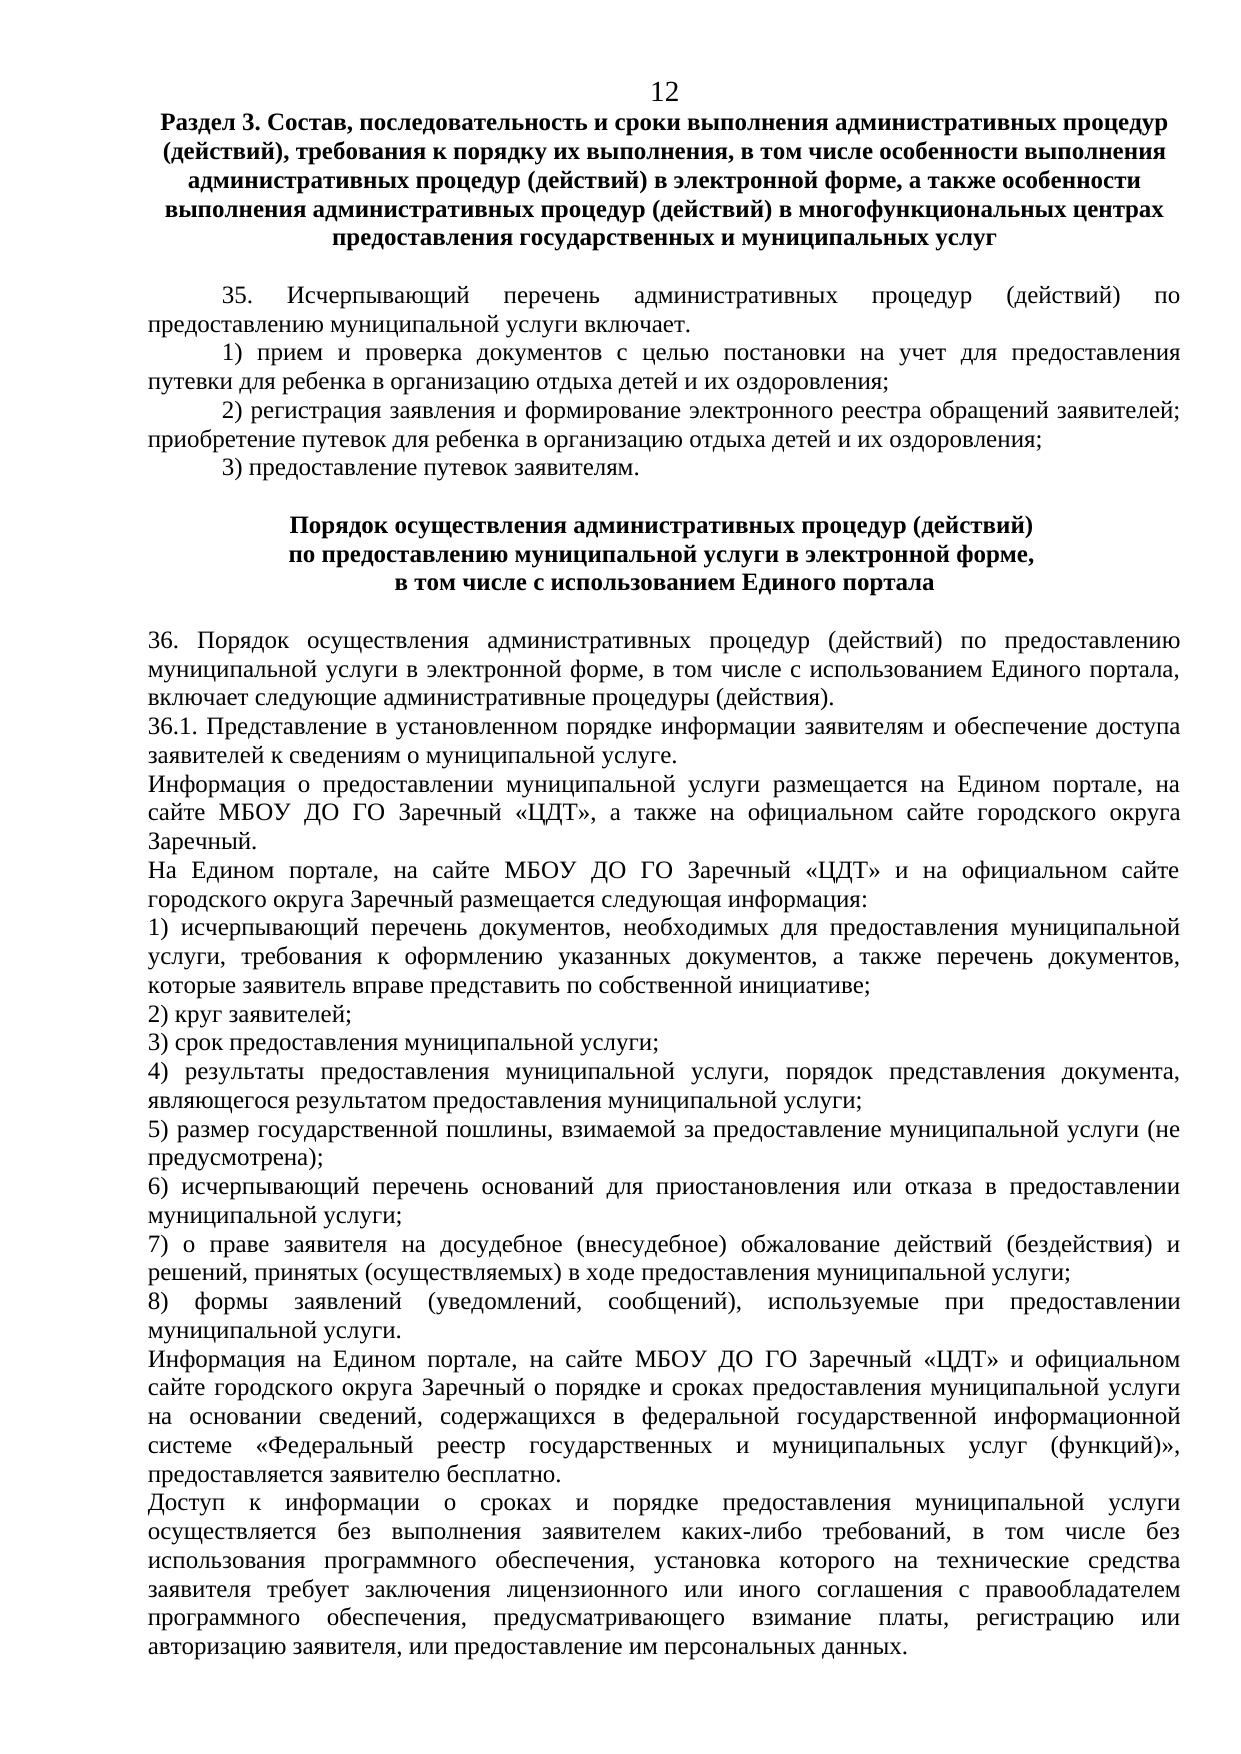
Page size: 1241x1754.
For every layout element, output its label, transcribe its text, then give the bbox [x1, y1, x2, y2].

text 1) исчерпывающий перечень документов, необходимых для предоставления муниципальной услуги, требования к оформлению указанных документов, а также перечень документов, которые заявитель вправе представить по собственной инициативе; [148, 912, 1181, 999]
text 2) регистрация заявления и формирование электронного реестра обращений заявителей; приобретение путевок для ребенка в организацию отдыха детей и их оздоровления; [148, 395, 1181, 452]
text 36.1. Представление в установленном порядке информации заявителям и обеспечение доступа заявителей к сведениям о муниципальной услуге. [148, 711, 1181, 769]
text Информация на Едином портале, на сайте МБОУ ДО ГО Заречный «ЦДТ» и официальном сайте городского округа Заречный о порядке и сроках предоставления муниципальной услуги на основании сведений, содержащихся в федеральной государственной информационной системе «Федеральный реестр государственных и муниципальных услуг (функций)», предоставляется заявителю бесплатно. [148, 1344, 1181, 1487]
text 6) исчерпывающий перечень оснований для приостановления или отказа в предоставлении муниципальной услуги; [148, 1171, 1181, 1229]
text 7) о праве заявителя на досудебное (внесудебное) обжалование действий (бездействия) и решений, принятых (осуществляемых) в ходе предоставления муниципальной услуги; [148, 1229, 1181, 1286]
text На Едином портале, на сайте МБОУ ДО ГО Заречный «ЦДТ» и на официальном сайте городского округа Заречный размещается следующая информация: [148, 855, 1181, 912]
text 3) предоставление путевок заявителям. [148, 452, 1181, 481]
text Порядок осуществления административных процедур (действий) по предоставлению муниципальной услуги в электронной форме, в том числе с использованием Единого портала [148, 510, 1181, 596]
text 2) круг заявителей; [148, 999, 1181, 1027]
text 1) прием и проверка документов с целью постановки на учет для предоставления путевки для ребенка в организацию отдыха детей и их оздоровления; [148, 337, 1181, 395]
text 36. Порядок осуществления административных процедур (действий) по предоставлению муниципальной услуги в электронной форме, в том числе с использованием Единого портала, включает следующие административные процедуры (действия). [148, 625, 1181, 711]
text 8) формы заявлений (уведомлений, сообщений), используемые при предоставлении муниципальной услуги. [148, 1286, 1181, 1344]
text Раздел 3. Состав, последовательность и сроки выполнения административных процедур (действий), требования к порядку их выполнения, в том числе особенности выполнения административных процедур (действий) в электронной форме, а также особенности выполнения административных процедур (действий) в многофункциональных центрах предоставления государственных и муниципальных услуг [148, 107, 1181, 251]
text 4) результаты предоставления муниципальной услуги, порядок представления документа, являющегося результатом предоставления муниципальной услуги; [148, 1056, 1181, 1114]
text 5) размер государственной пошлины, взимаемой за предоставление муниципальной услуги (не предусмотрена); [148, 1114, 1181, 1171]
text Доступ к информации о сроках и порядке предоставления муниципальной услуги осуществляется без выполнения заявителем каких-либо требований, в том числе без использования программного обеспечения, установка которого на технические средства заявителя требует заключения лицензионного или иного соглашения с правообладателем программного обеспечения, предусматривающего взимание платы, регистрацию или авторизацию заявителя, или предоставление им персональных данных. [148, 1487, 1181, 1660]
text Информация о предоставлении муниципальной услуги размещается на Едином портале, на сайте МБОУ ДО ГО Заречный «ЦДТ», а также на официальном сайте городского округа Заречный. [148, 769, 1181, 855]
text 3) срок предоставления муниципальной услуги; [148, 1027, 1181, 1056]
text 35. Исчерпывающий перечень административных процедур (действий) по предоставлению муниципальной услуги включает. [148, 280, 1181, 337]
